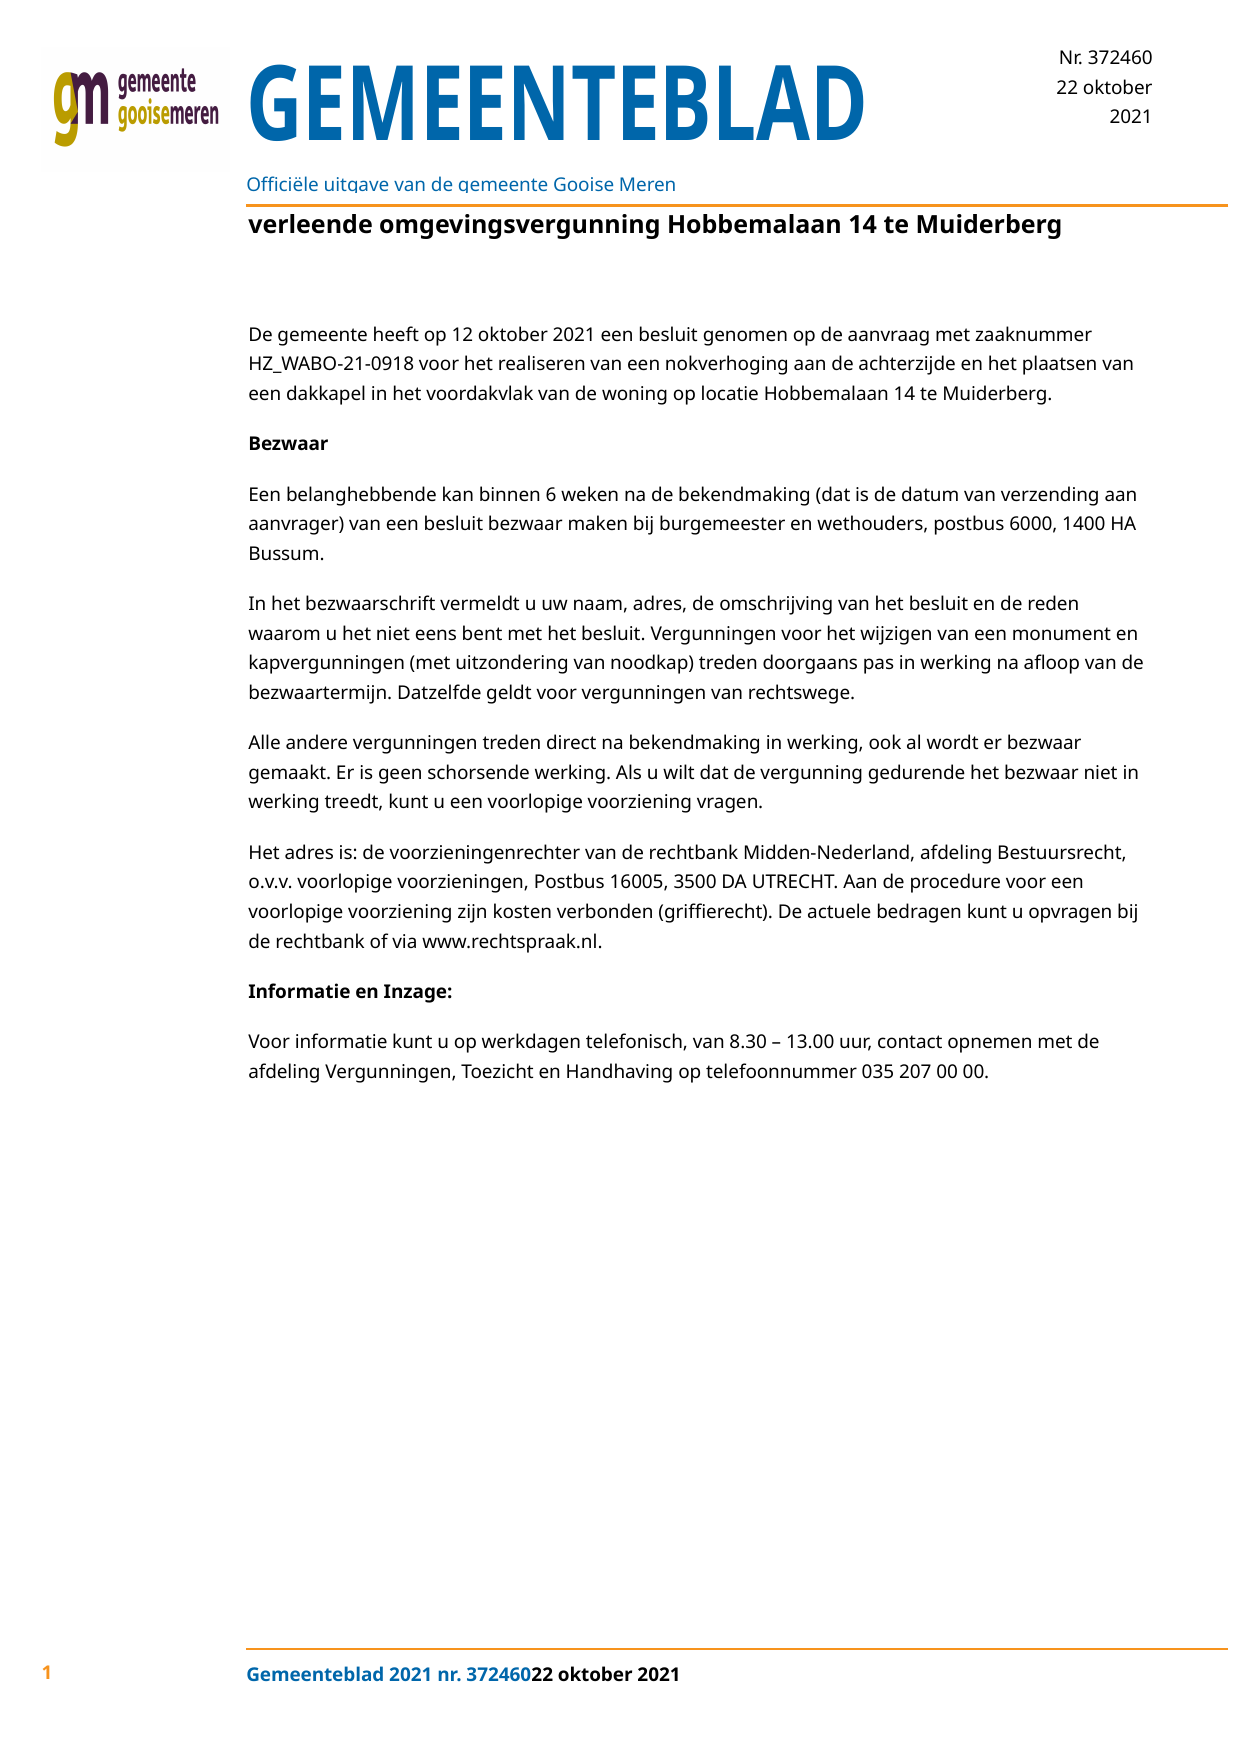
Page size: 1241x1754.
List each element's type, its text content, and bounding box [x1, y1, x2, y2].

text In het bezwaarschrift vermeldt u uw naam, adres, de omschrijving van het besluit en de reden waarom u het niet eens bent met het besluit. Vergunningen voor het wijzigen van een monument en kapvergunningen (met uitzondering van noodkap) treden doorgaans pas in werking na afloop van de bezwaartermijn. Datzelfde geldt voor vergunningen van rechtswege. [248, 590, 1152, 705]
text Bezwaar [248, 430, 1152, 456]
text Een belanghebbende kan binnen 6 weken na de bekendmaking (dat is de datum van verzending aan aanvrager) van een besluit bezwaar maken bij burgemeester en wethouders, postbus 6000, 1400 HA Bussum. [248, 481, 1152, 566]
picture [41, 47, 231, 172]
text Voor informatie kunt u op werkdagen telefonisch, van 8.30 – 13.00 uur, contact opnemen met de afdeling Vergunningen, Toezicht en Handhaving op telefoonnummer 035 207 00 00. [248, 1029, 1152, 1084]
text De gemeente heeft op 12 oktober 2021 een besluit genomen op de aanvraag met zaaknummer HZ_WABO-21-0918 voor het realiseren van een nokverhoging aan de achterzijde en het plaatsen van een dakkapel in het voordakvlak van de woning op locatie Hobbemalaan 14 te Muiderberg. [248, 321, 1152, 406]
text Alle andere vergunningen treden direct na bekendmaking in werking, ook al wordt er bezwaar gemaakt. Er is geen schorsende werking. Als u wilt dat de vergunning gedurende het bezwaar niet in werking treedt, kunt u een voorlopige voorziening vragen. [248, 729, 1152, 814]
text verleende omgevingsvergunning Hobbemalaan 14 te Muiderberg [248, 207, 1152, 241]
text Informatie en Inzage: [248, 978, 1152, 1004]
text Het adres is: de voorzieningenrechter van de rechtbank Midden-Nederland, afdeling Bestuursrecht, o.v.v. voorlopige voorzieningen, Postbus 16005, 3500 DA UTRECHT. Aan de procedure voor een voorlopige voorziening zijn kosten verbonden (griffierecht). De actuele bedragen kunt u opvragen bij de rechtbank of via www.rechtspraak.nl. [248, 839, 1152, 953]
